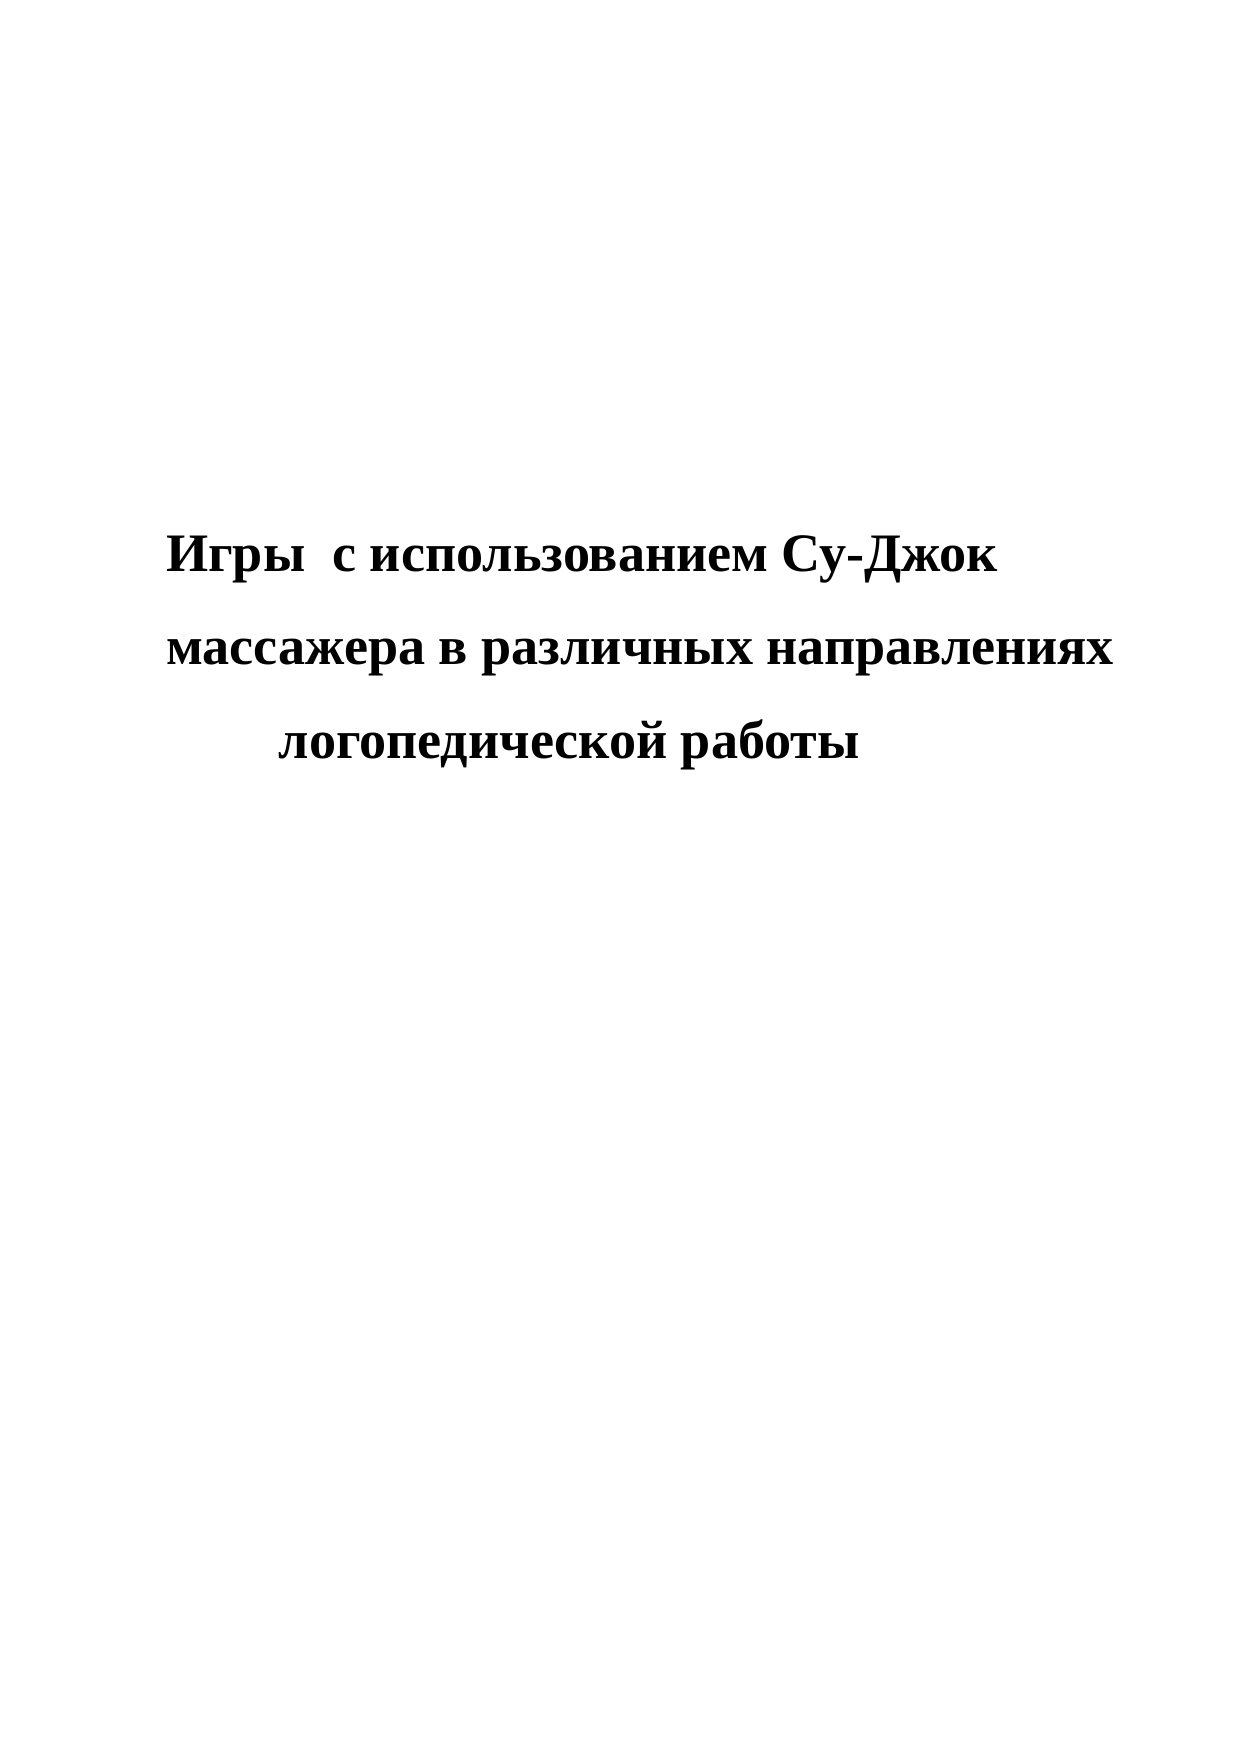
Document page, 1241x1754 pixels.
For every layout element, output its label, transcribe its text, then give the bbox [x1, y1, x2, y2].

text логопедической работы [118, 707, 1122, 770]
text массажера в различных направлениях [118, 614, 1122, 676]
text Игры с использованием Су-Джок [118, 521, 1122, 583]
